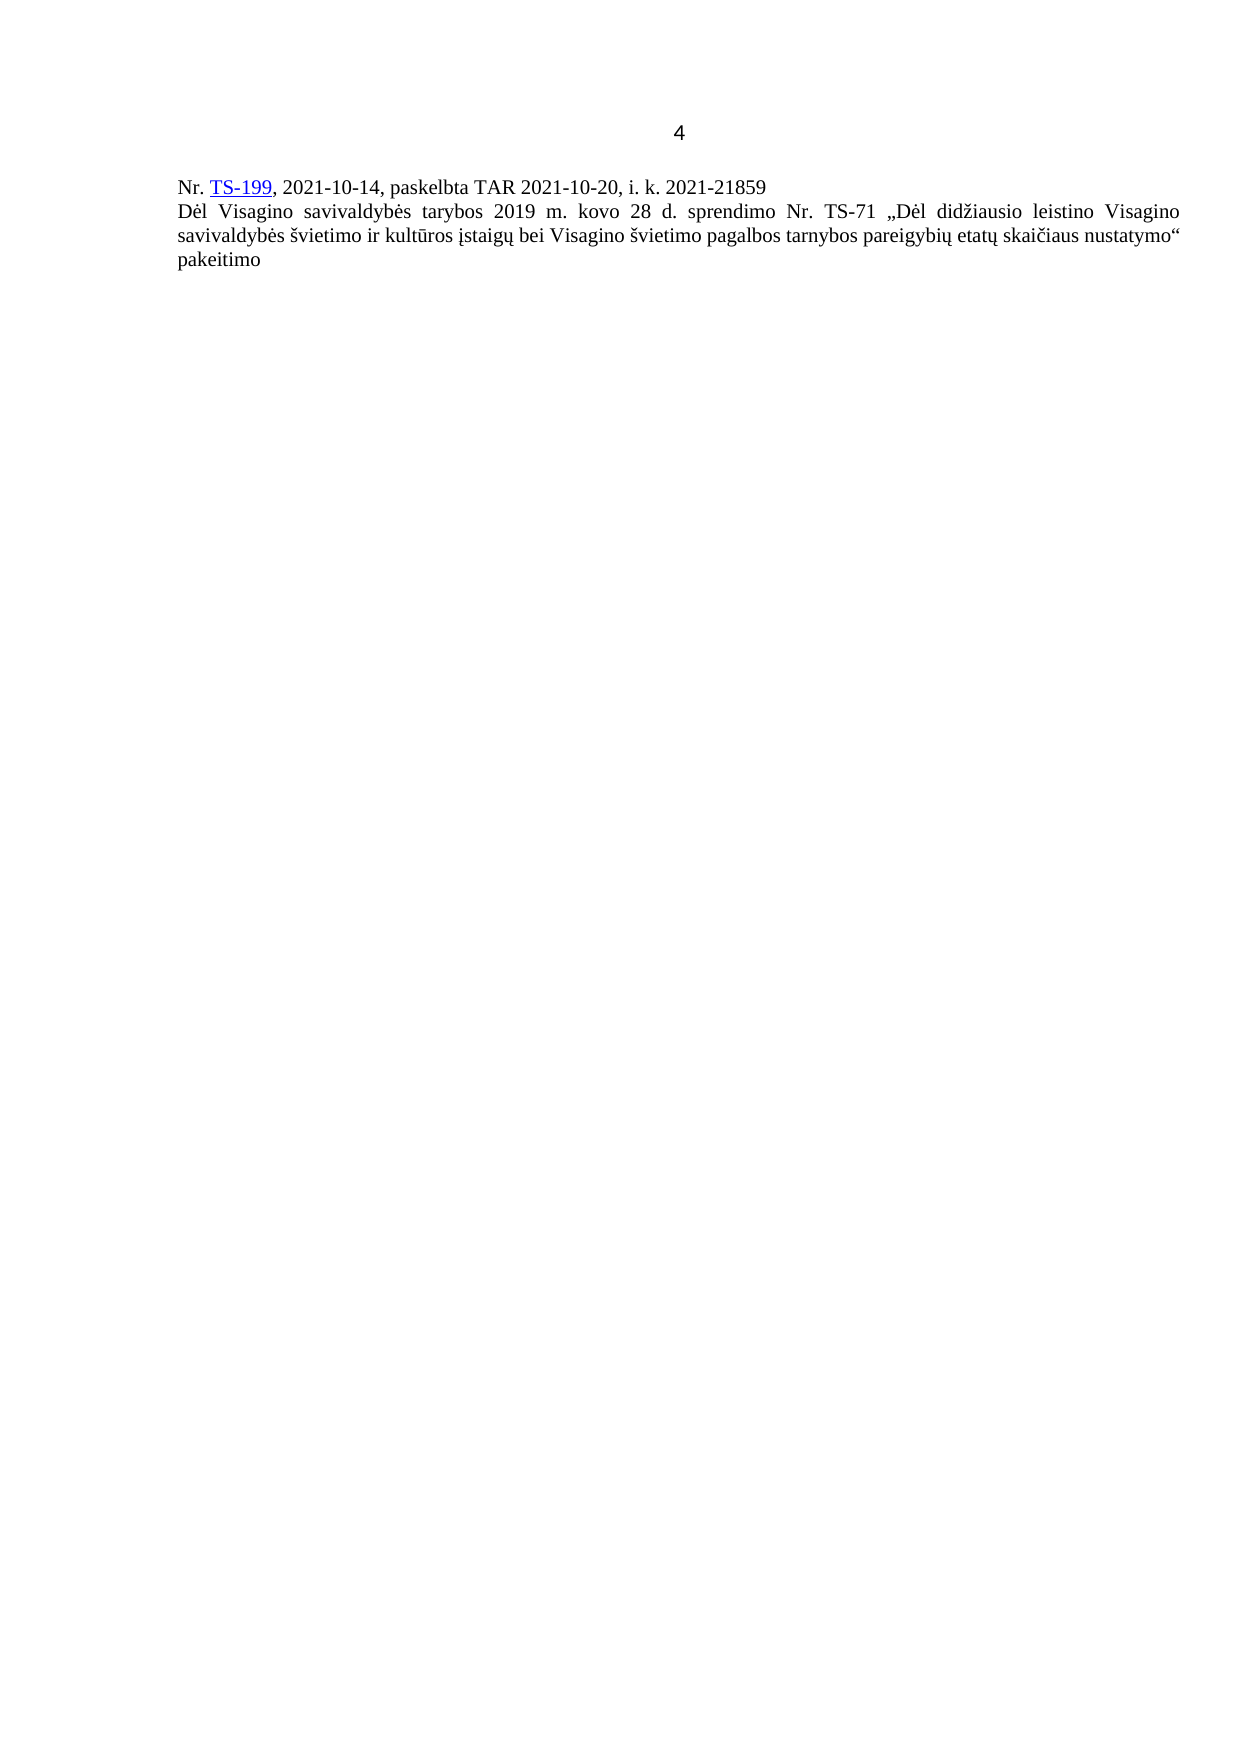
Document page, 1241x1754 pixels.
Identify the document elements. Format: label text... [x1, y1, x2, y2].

text Dėl Visagino savivaldybės tarybos 2019 m. kovo 28 d. sprendimo Nr. TS-71 „Dėl didžiausio leistino Visagino savivaldybės švietimo ir kultūros įstaigų bei Visagino švietimo pagalbos tarnybos pareigybių etatų skaičiaus nustatymo“ pakeitimo [177, 199, 1181, 271]
text Nr. TS-199, 2021-10-14, paskelbta TAR 2021-10-20, i. k. 2021-21859 [177, 175, 1181, 199]
